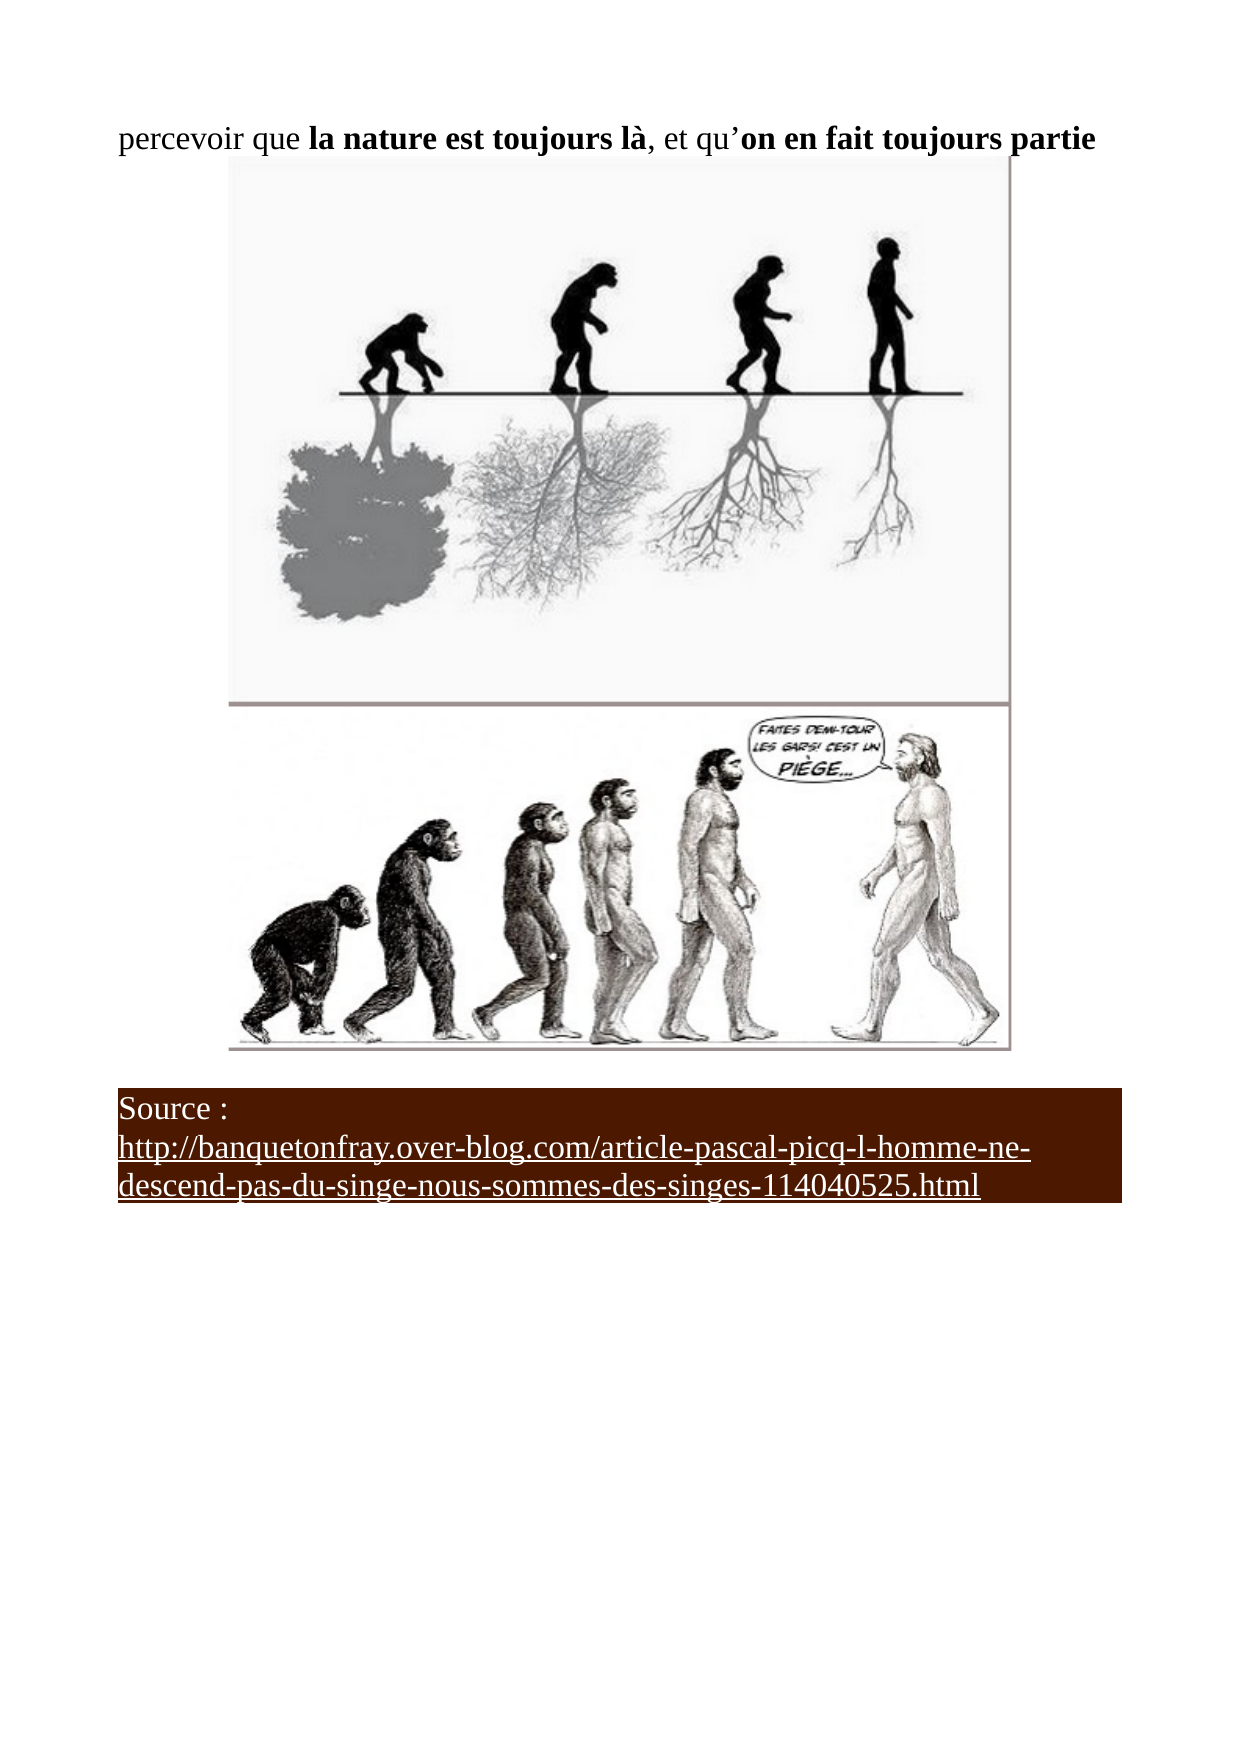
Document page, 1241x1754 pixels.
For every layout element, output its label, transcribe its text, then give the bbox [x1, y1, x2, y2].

text percevoir que la nature est toujours là, et qu’on en fait toujours partie [118, 118, 1122, 156]
picture [228, 156, 1012, 1051]
text http://banquetonfray.over-blog.com/article-pascal-picq-l-homme-ne-descend-pas-du-singe-nous-sommes-des-singes-114040525.html [118, 1127, 1122, 1203]
text Source : [118, 1088, 1122, 1127]
